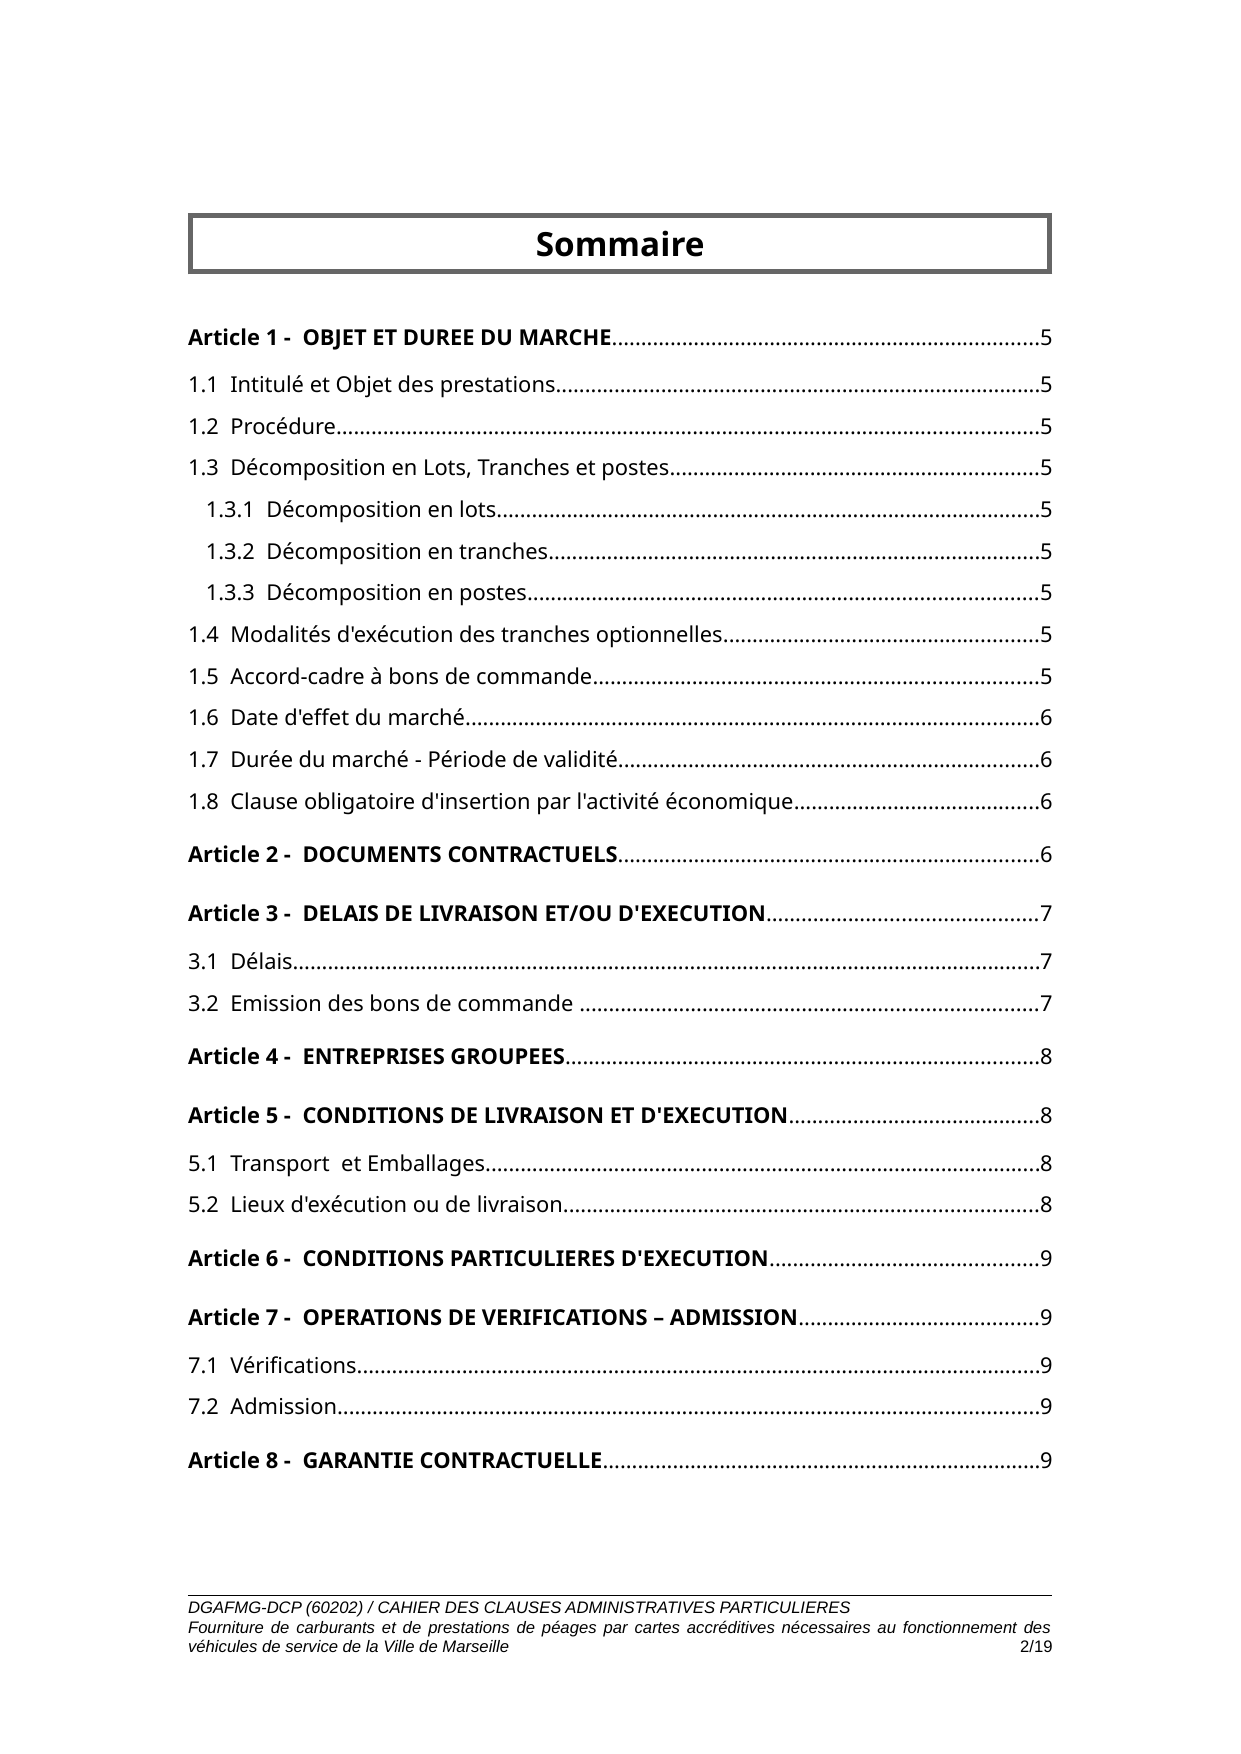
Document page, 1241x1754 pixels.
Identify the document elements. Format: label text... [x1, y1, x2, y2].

text Article 5 - CONDITIONS DE LIVRAISON ET D'EXECUTION 8 [188, 1100, 1052, 1130]
text 1.3.1 Décomposition en lots 5 [206, 494, 1052, 524]
text Article 1 - OBJET ET DUREE DU MARCHE 5 [188, 322, 1052, 351]
text Article 7 - OPERATIONS DE VERIFICATIONS – ADMISSION 9 [188, 1302, 1052, 1332]
text 5.1 Transport et Emballages 8 [188, 1148, 1052, 1178]
text 7.1 Vérifications 9 [188, 1350, 1052, 1379]
text Article 4 - ENTREPRISES GROUPEES 8 [188, 1041, 1052, 1071]
text Article 6 - CONDITIONS PARTICULIERES D'EXECUTION 9 [188, 1243, 1052, 1273]
subtitle Sommaire [193, 218, 1047, 269]
text 3.1 Délais 7 [188, 946, 1052, 976]
text 1.8 Clause obligatoire d'insertion par l'activité économique 6 [188, 786, 1052, 816]
text Article 2 - DOCUMENTS CONTRACTUELS 6 [188, 839, 1052, 869]
text 1.3.3 Décomposition en postes 5 [206, 577, 1052, 607]
text 7.2 Admission 9 [188, 1391, 1052, 1421]
text 3.2 Emission des bons de commande 7 [188, 988, 1052, 1017]
text 1.5 Accord-cadre à bons de commande 5 [188, 661, 1052, 691]
text 1.3.2 Décomposition en tranches 5 [206, 536, 1052, 566]
text 5.2 Lieux d'exécution ou de livraison 8 [188, 1189, 1052, 1219]
text 1.3 Décomposition en Lots, Tranches et postes 5 [188, 452, 1052, 482]
text 1.1 Intitulé et Objet des prestations 5 [188, 369, 1052, 399]
text Article 8 - GARANTIE CONTRACTUELLE 9 [188, 1445, 1052, 1474]
text 1.2 Procédure 5 [188, 411, 1052, 441]
text Article 3 - DELAIS DE LIVRAISON ET/OU D'EXECUTION 7 [188, 898, 1052, 928]
text 1.7 Durée du marché - Période de validité 6 [188, 744, 1052, 774]
text 1.4 Modalités d'exécution des tranches optionnelles 5 [188, 619, 1052, 649]
text 1.6 Date d'effet du marché 6 [188, 702, 1052, 732]
